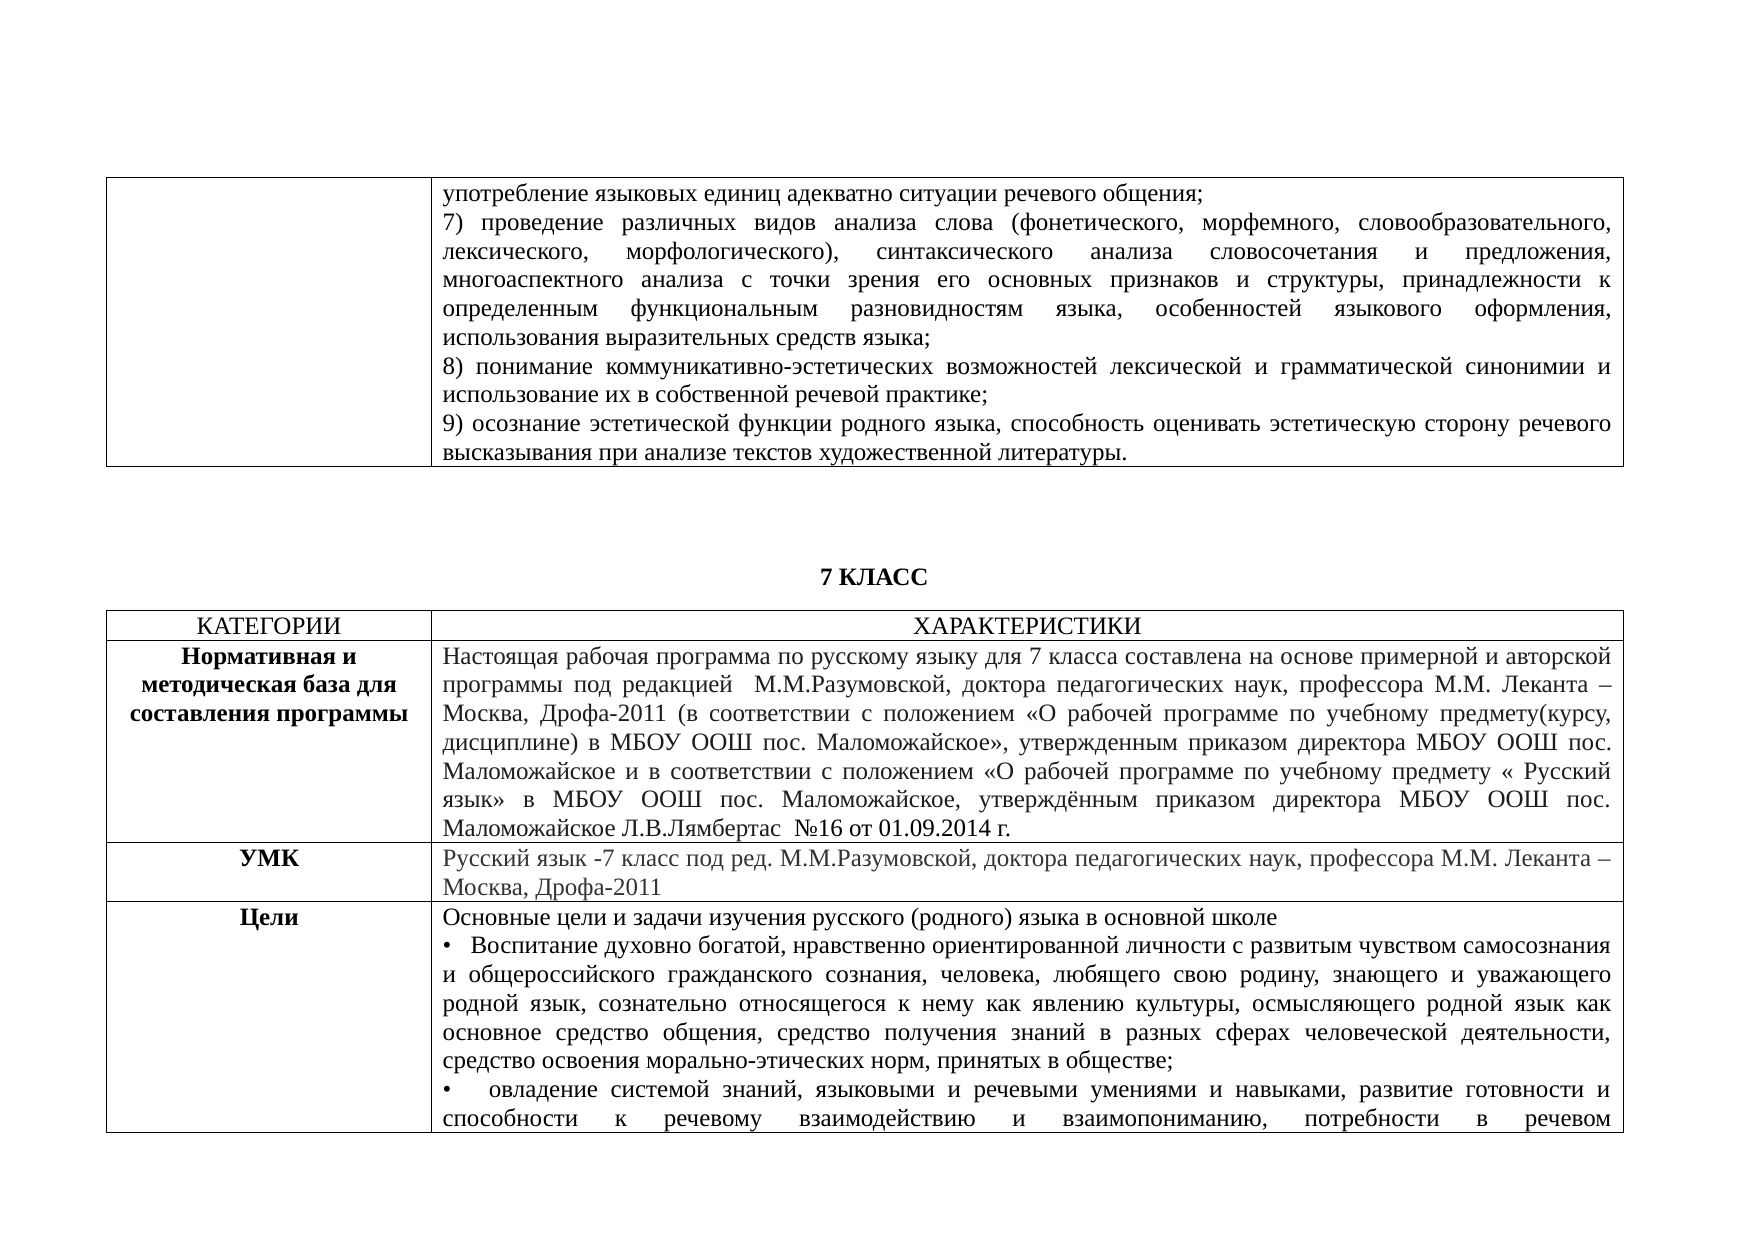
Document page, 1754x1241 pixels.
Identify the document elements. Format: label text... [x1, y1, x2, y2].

table_cell Нормативная и методическая база для составления программы [107, 641, 431, 842]
text 7 клАсс [118, 562, 1636, 591]
table_cell Цели [107, 902, 431, 1132]
table_cell Настоящая рабочая программа по русскому языку для 7 класса составлена на основе примерной и авторской программы под редакцией М.М.Разумовской, доктора педагогических наук, профессора М.М. Леканта – Москва, Дрофа-2011 (в соответствии с положением «О рабочей программе по учебному предмету(курсу, дисциплине) в МБОУ ООШ пос. Маломожайское», утвержденным приказом директора МБОУ ООШ пос. Маломожайское и в соответствии с положением «О рабочей программе по учебному предмету « Русский язык» в МБОУ ООШ пос. Маломожайское, утверждённым приказом директора МБОУ ООШ пос. Маломожайское Л.В.Лямбертас №16 от 01.09.2014 г. [432, 641, 1623, 842]
table_header характеристики [432, 611, 1623, 640]
table_header Категории [107, 611, 431, 640]
table_cell Основные цели и задачи изучения русского (родного) языка в основной школе • Воспитание духовно богатой, нравственно ориентированной личности с развитым чувством самосознания и общероссийского гражданского сознания, человека, любящего свою родину, знающего и уважающего родной язык, сознательно относящегося к нему как явлению культуры, осмысляющего родной язык как основное средство общения, средство получения знаний в разных сферах человеческой деятельности, средство освоения морально-этических норм, принятых в обществе; • овладение системой знаний, языковыми и речевыми умениями и навыками, развитие готовности и способности к речевому взаимодействию и взаимопониманию, потребности в речевом [432, 902, 1623, 1132]
table_cell УМК [107, 843, 431, 901]
table_cell [107, 178, 431, 466]
